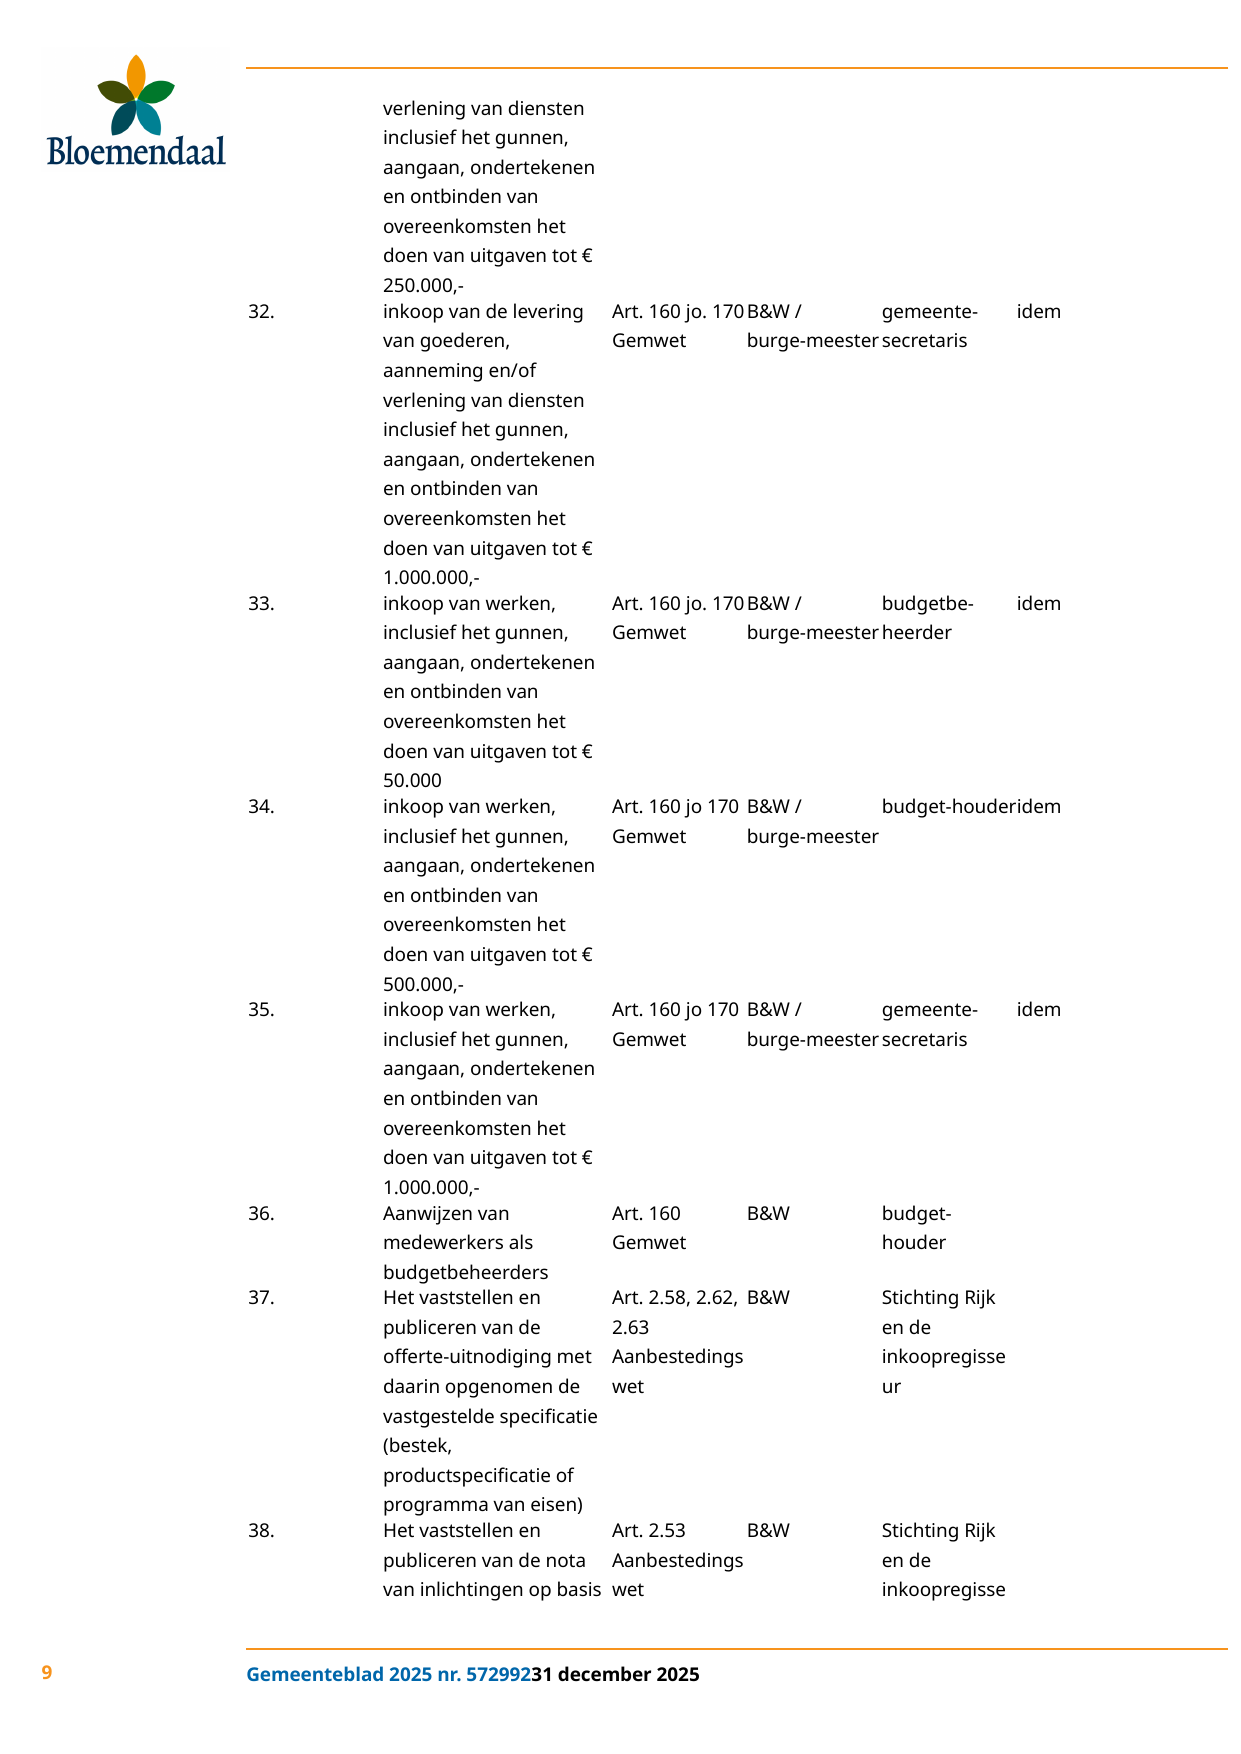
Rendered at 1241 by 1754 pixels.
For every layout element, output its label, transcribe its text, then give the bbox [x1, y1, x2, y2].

table_cell 34. [248, 793, 383, 996]
table_cell B&W [747, 1200, 882, 1284]
table_cell inkoop van de levering van goederen, aanneming en/of verlening van diensten inclusief het gunnen, aangaan, ondertekenen en ontbinden van overeenkomsten het doen van uitgaven tot € 1.000.000,- [383, 298, 612, 590]
table_cell Art. 160 jo. 170 Gemwet [612, 590, 747, 793]
table_cell budget- houder [882, 1200, 1017, 1284]
table_cell 32. [248, 298, 383, 590]
table_cell Het vaststellen en publiceren van de nota van inlichtingen op basis [383, 1518, 612, 1602]
table_cell [248, 95, 383, 298]
picture [41, 47, 231, 172]
table_cell [1017, 1200, 1152, 1284]
table_cell Art. 2.58, 2.62, 2.63 Aanbestedingswet [612, 1285, 747, 1517]
table_cell B&W [747, 1518, 882, 1602]
table_cell budget-houder [882, 95, 1017, 298]
table_cell Art. 160 jo. 170 Gemwet [612, 298, 747, 590]
table_cell B&W / burge-meester [747, 793, 882, 996]
table_cell idem [1017, 95, 1152, 298]
table_cell Stichting Rijk en de inkoopregisse [882, 1518, 1017, 1602]
table_cell idem [1017, 298, 1152, 590]
table_cell Art. 160 Gemwet [612, 1200, 747, 1284]
table_cell 33. [248, 590, 383, 793]
table_cell 36. [248, 1200, 383, 1284]
table_cell B&W / burge-meester [747, 590, 882, 793]
table_cell B&W [747, 1285, 882, 1517]
table_cell Art. 160 jo 170 Gemwet [612, 996, 747, 1200]
table_cell 38. [248, 1518, 383, 1602]
table_cell [1017, 1518, 1152, 1602]
table_cell Art. 2.53 Aanbestedingswet [612, 1518, 747, 1602]
table_cell idem [1017, 590, 1152, 793]
table_cell Art. 160 jo 170 Gemwet [612, 793, 747, 996]
table_cell inkoop van werken, inclusief het gunnen, aangaan, ondertekenen en ontbinden van overeenkomsten het doen van uitgaven tot € 50.000 [383, 590, 612, 793]
table_cell gemeente-secretaris [882, 298, 1017, 590]
table_cell Stichting Rijk en de inkoopregisseur [882, 1285, 1017, 1517]
table_cell B&W / burge-meester [747, 996, 882, 1200]
table_cell idem [1017, 793, 1152, 996]
table_cell 37. [248, 1285, 383, 1517]
table_cell inkoop van werken, inclusief het gunnen, aangaan, ondertekenen en ontbinden van overeenkomsten het doen van uitgaven tot € 500.000,- [383, 793, 612, 996]
table_cell 35. [248, 996, 383, 1200]
table_cell Het vaststellen en publiceren van de offerte-uitnodiging met daarin opgenomen de vastgestelde specificatie (bestek, productspecificatie of programma van eisen) [383, 1285, 612, 1517]
table_cell inkoop van werken, inclusief het gunnen, aangaan, ondertekenen en ontbinden van overeenkomsten het doen van uitgaven tot € 1.000.000,- [383, 996, 612, 1200]
table_cell idem [1017, 996, 1152, 1200]
table_cell Aanwijzen van medewerkers als budgetbeheerders [383, 1200, 612, 1284]
table_cell budgetbe-heerder [882, 590, 1017, 793]
table_cell budget-houder [882, 793, 1017, 996]
table_cell gemeente-secretaris [882, 996, 1017, 1200]
table_cell [747, 95, 882, 298]
table_cell [612, 95, 747, 298]
table_cell [1017, 1285, 1152, 1517]
table_cell verlening van diensten inclusief het gunnen, aangaan, ondertekenen en ontbinden van overeenkomsten het doen van uitgaven tot € 250.000,- [383, 95, 612, 298]
table_cell B&W / burge-meester [747, 298, 882, 590]
